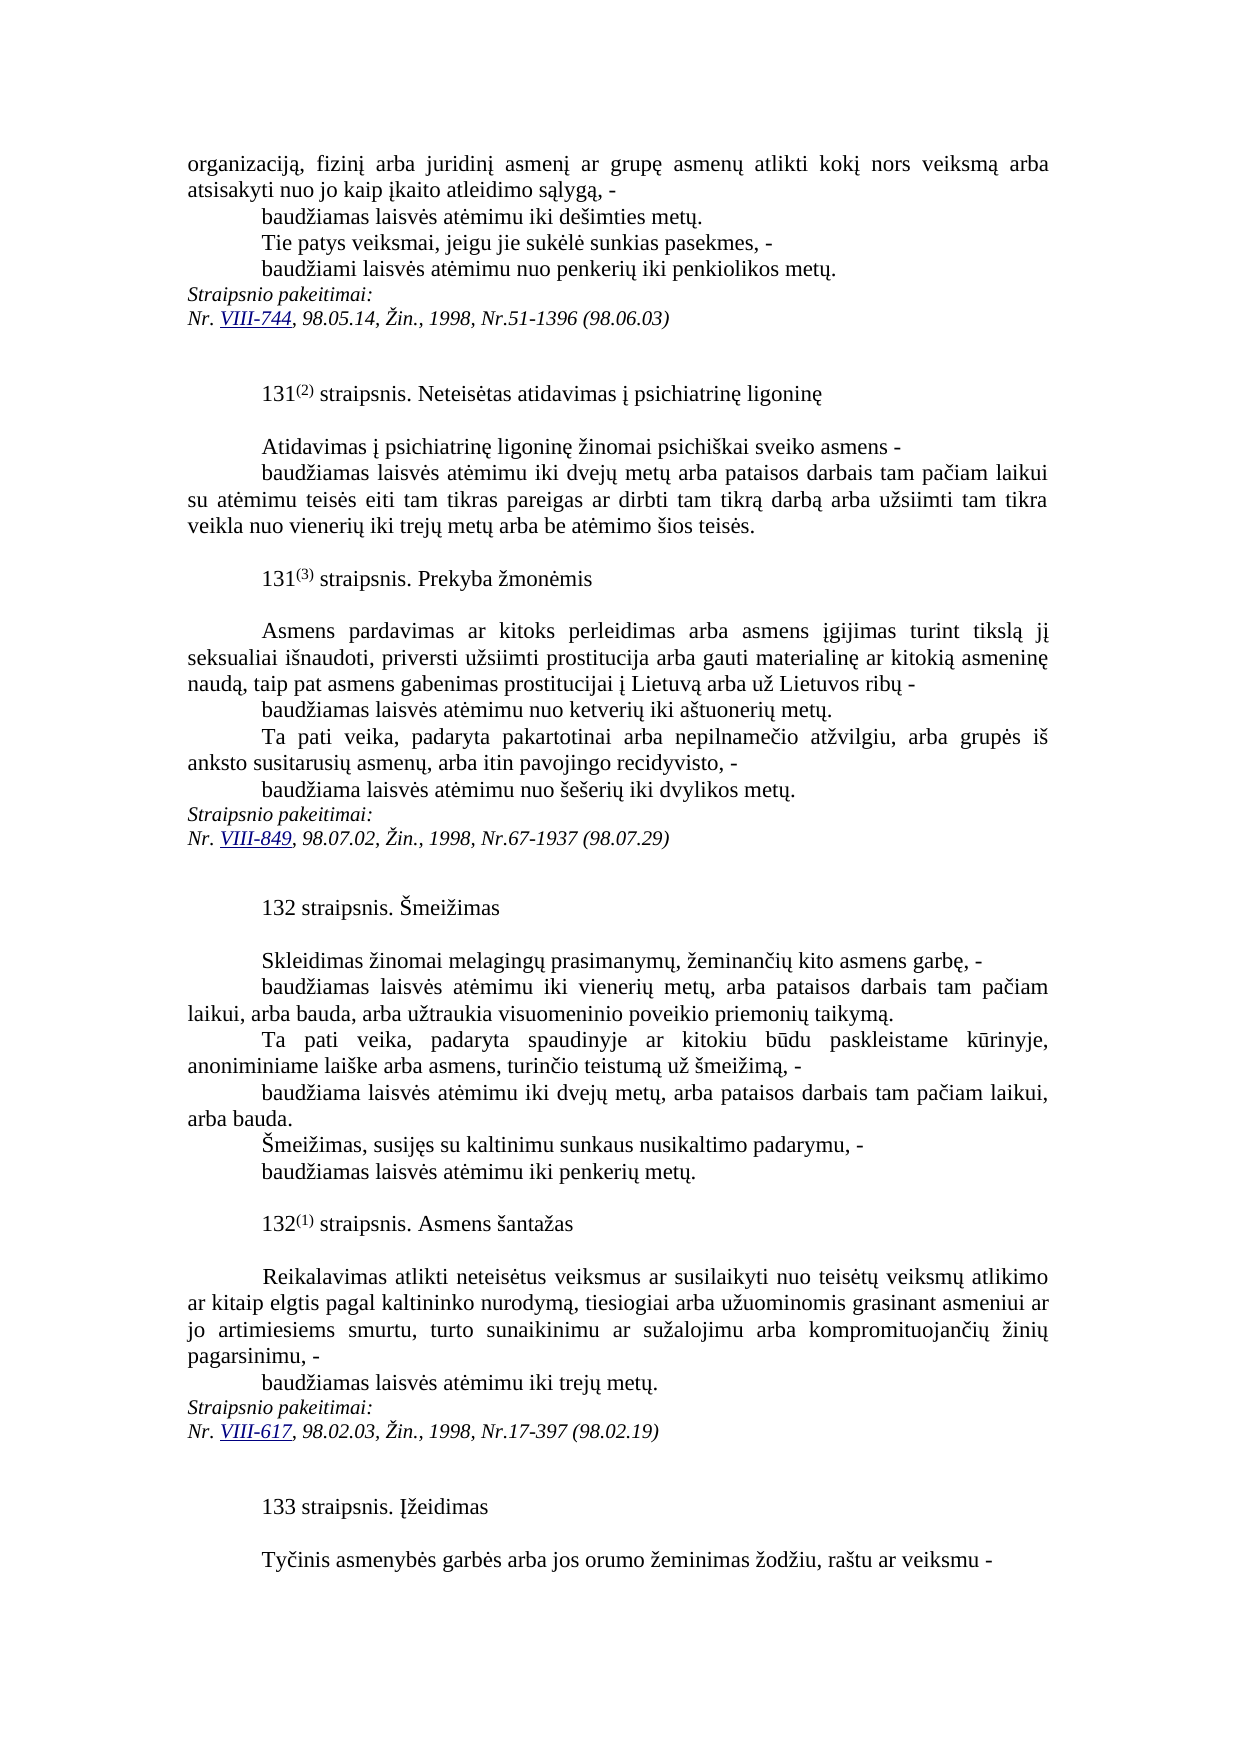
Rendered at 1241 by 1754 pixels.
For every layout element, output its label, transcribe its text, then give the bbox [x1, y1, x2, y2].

text Šmeižimas, susijęs su kaltinimu sunkaus nusikaltimo padarymu, - [187, 1131, 1050, 1158]
text Reikalavimas atlikti neteisėtus veiksmus ar susilaikyti nuo teisėtų veiksmų atlikimo ar kitaip elgtis pagal kaltininko nurodymą, tiesiogiai arba užuominomis grasinant asmeniui ar jo artimiesiems smurtu, turto sunaikinimu ar sužalojimu arba kompromituojančių žinių pagarsinimu, - [187, 1263, 1050, 1368]
text baudžiamas laisvės atėmimu nuo ketverių iki aštuonerių metų. [187, 697, 1050, 723]
text Nr. VIII-744, 98.05.14, Žin., 1998, Nr.51-1396 (98.06.03) [187, 306, 1050, 330]
text baudžiami laisvės atėmimu nuo penkerių iki penkiolikos metų. [187, 255, 1050, 282]
text baudžiamas laisvės atėmimu iki trejų metų. [187, 1368, 1050, 1395]
text organizaciją, fizinį arba juridinį asmenį ar grupę asmenų atlikti kokį nors veiksmą arba atsisakyti nuo jo kaip įkaito atleidimo sąlygą, - [187, 150, 1050, 203]
text baudžiamas laisvės atėmimu iki penkerių metų. [187, 1158, 1050, 1184]
text Straipsnio pakeitimai: [187, 282, 1050, 306]
text Tyčinis asmenybės garbės arba jos orumo žeminimas žodžiu, raštu ar veiksmu - [187, 1546, 1050, 1572]
text baudžiamas laisvės atėmimu iki vienerių metų, arba pataisos darbais tam pačiam laikui, arba bauda, arba užtraukia visuomeninio poveikio priemonių taikymą. [187, 973, 1050, 1026]
text Asmens pardavimas ar kitoks perleidimas arba asmens įgijimas turint tikslą jį seksualiai išnaudoti, priversti užsiimti prostitucija arba gauti materialinę ar kitokią asmeninę naudą, taip pat asmens gabenimas prostitucijai į Lietuvą arba už Lietuvos ribų - [187, 617, 1050, 697]
text Skleidimas žinomai melagingų prasimanymų, žeminančių kito asmens garbę, - [187, 947, 1050, 973]
text baudžiama laisvės atėmimu iki dvejų metų, arba pataisos darbais tam pačiam laikui, arba bauda. [187, 1079, 1050, 1131]
text Tie patys veiksmai, jeigu jie sukėlė sunkias pasekmes, - [187, 229, 1050, 255]
text 131(3) straipsnis. Prekyba žmonėmis [187, 565, 1050, 591]
text 133 straipsnis. Įžeidimas [187, 1493, 1050, 1520]
text Nr. VIII-617, 98.02.03, Žin., 1998, Nr.17-397 (98.02.19) [187, 1419, 1050, 1443]
text baudžiamas laisvės atėmimu iki dvejų metų arba pataisos darbais tam pačiam laikui su atėmimu teisės eiti tam tikras pareigas ar dirbti tam tikrą darbą arba užsiimti tam tikra veikla nuo vienerių iki trejų metų arba be atėmimo šios teisės. [187, 459, 1050, 538]
text Ta pati veika, padaryta spaudinyje ar kitokiu būdu paskleistame kūrinyje, anoniminiame laiške arba asmens, turinčio teistumą už šmeižimą, - [187, 1026, 1050, 1079]
text Nr. VIII-849, 98.07.02, Žin., 1998, Nr.67-1937 (98.07.29) [187, 826, 1050, 850]
text 131(2) straipsnis. Neteisėtas atidavimas į psichiatrinę ligoninę [261, 380, 1050, 407]
text 132 straipsnis. Šmeižimas [209, 894, 1050, 921]
text Atidavimas į psichiatrinę ligoninę žinomai psichiškai sveiko asmens - [187, 433, 1050, 459]
text Ta pati veika, padaryta pakartotinai arba nepilnamečio atžvilgiu, arba grupės iš anksto susitarusių asmenų, arba itin pavojingo recidyvisto, - [187, 723, 1050, 776]
text 132(1) straipsnis. Asmens šantažas [187, 1210, 1050, 1237]
text Straipsnio pakeitimai: [187, 1395, 1050, 1419]
text baudžiama laisvės atėmimu nuo šešerių iki dvylikos metų. [187, 776, 1050, 802]
text Straipsnio pakeitimai: [187, 802, 1050, 826]
text baudžiamas laisvės atėmimu iki dešimties metų. [207, 203, 1050, 229]
